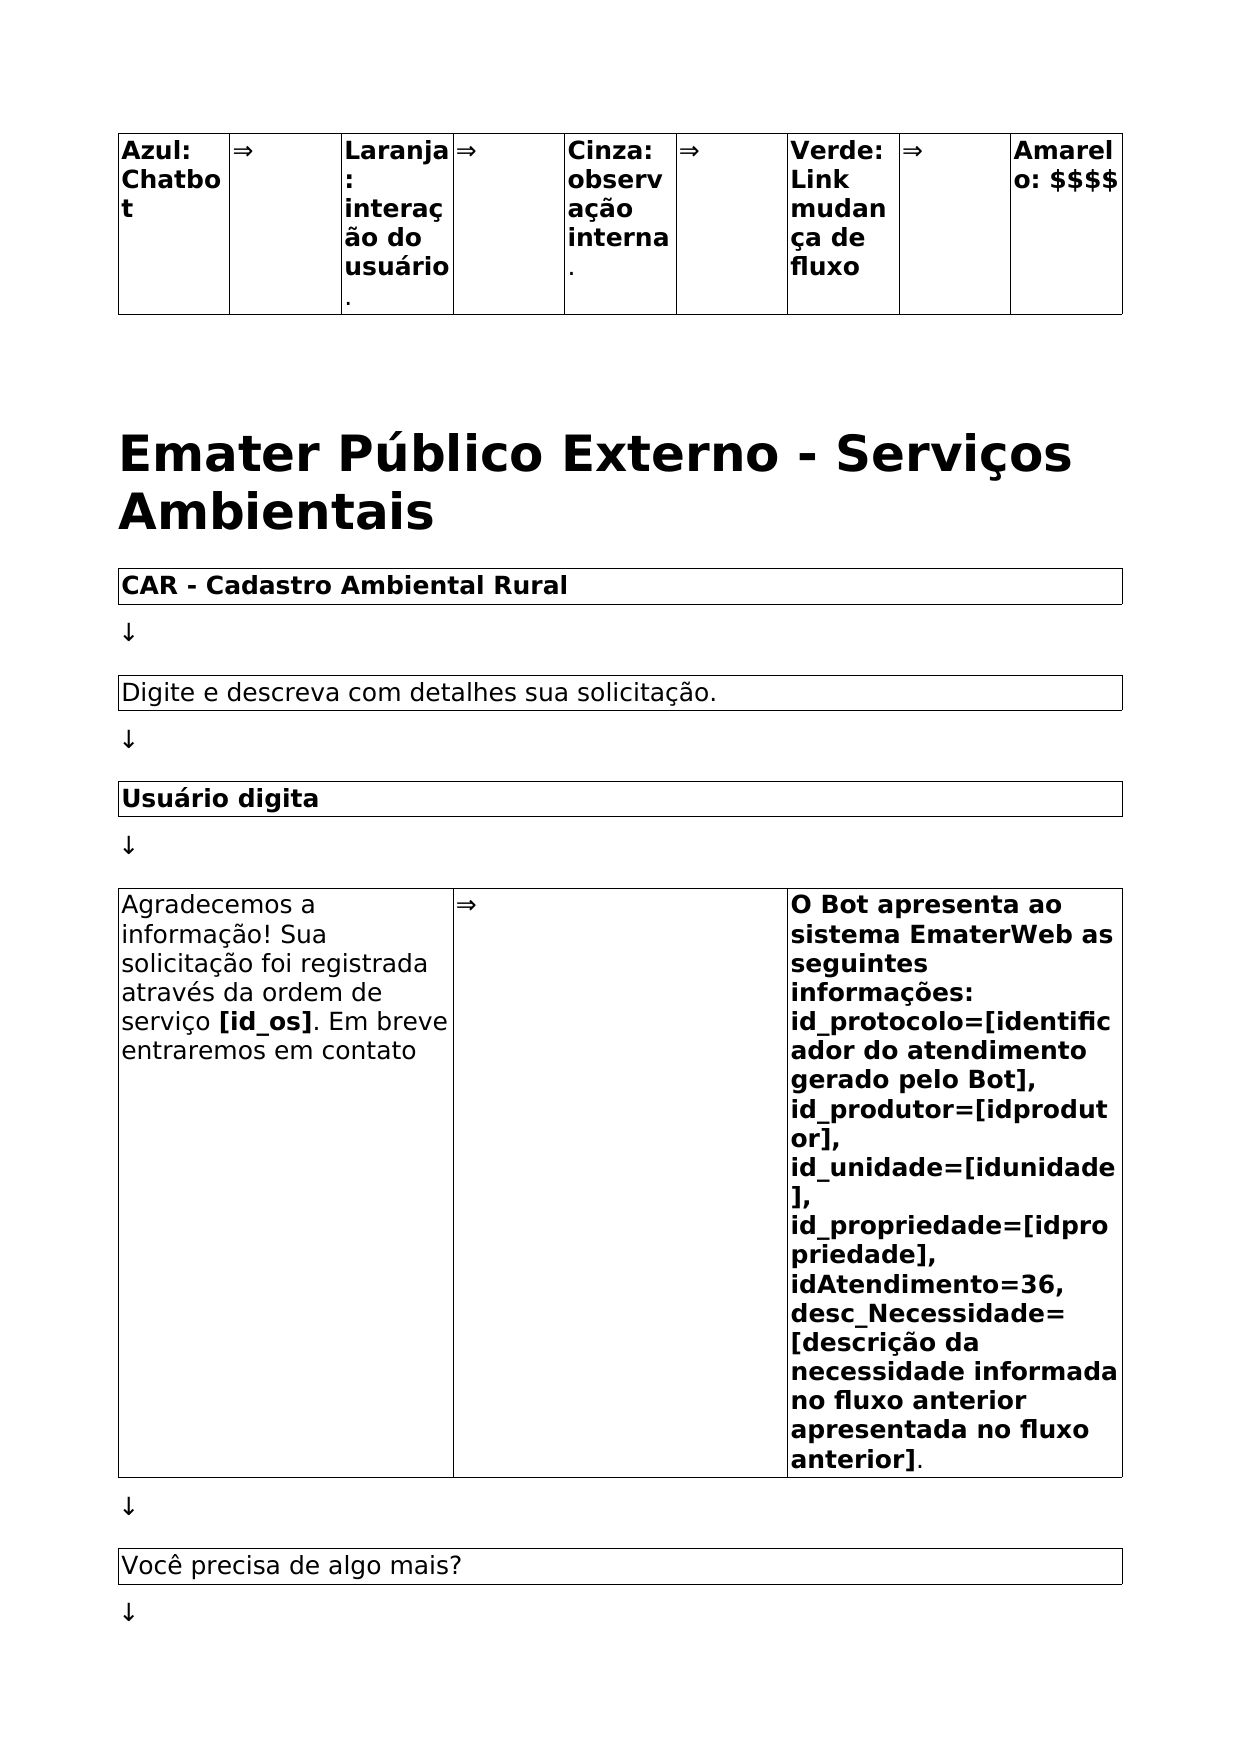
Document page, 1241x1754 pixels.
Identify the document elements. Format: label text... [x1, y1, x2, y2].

table_header ⇒ [454, 134, 564, 314]
table_header CAR - Cadastro Ambiental Rural [119, 569, 1122, 603]
table_header ⇒ [230, 134, 341, 314]
table_header Você precisa de algo mais? [119, 1549, 1122, 1583]
table_header Agradecemos a informação! Sua solicitação foi registrada através da ordem de serviço [id_os]. Em breve entraremos em contato [119, 889, 453, 1477]
table_header O Bot apresenta ao sistema EmaterWeb as seguintes informações: id_protocolo=[identificador do atendimento gerado pelo Bot], id_produtor=[idprodutor], id_unidade=[idunidade], id_propriedade=[idpropriedade], idAtendimento=36, desc_Necessidade= [descrição da necessidade informada no fluxo anterior apresentada no fluxo anterior]. [788, 889, 1122, 1477]
text ↓ [118, 831, 1122, 860]
text ↓ [118, 1492, 1122, 1521]
table_header Usuário digita [119, 782, 1122, 816]
table_header ⇒ [900, 134, 1010, 314]
table_header ⇒ [454, 889, 787, 1477]
table_header Cinza: observação interna. [565, 134, 676, 314]
text ↓ [118, 725, 1122, 754]
table_header Verde: Link mudança de fluxo [788, 134, 899, 314]
table_header Digite e descreva com detalhes sua solicitação. [119, 676, 1122, 710]
table_header Azul: Chatbot [119, 134, 229, 314]
table_header Amarelo: $$$$ [1011, 134, 1122, 314]
table_header ⇒ [677, 134, 787, 314]
subtitle Emater Público Externo - Serviços Ambientais [118, 424, 1122, 541]
text ↓ [118, 618, 1122, 647]
table_header Laranja: interação do usuário. [342, 134, 453, 314]
text ↓ [118, 1598, 1122, 1627]
